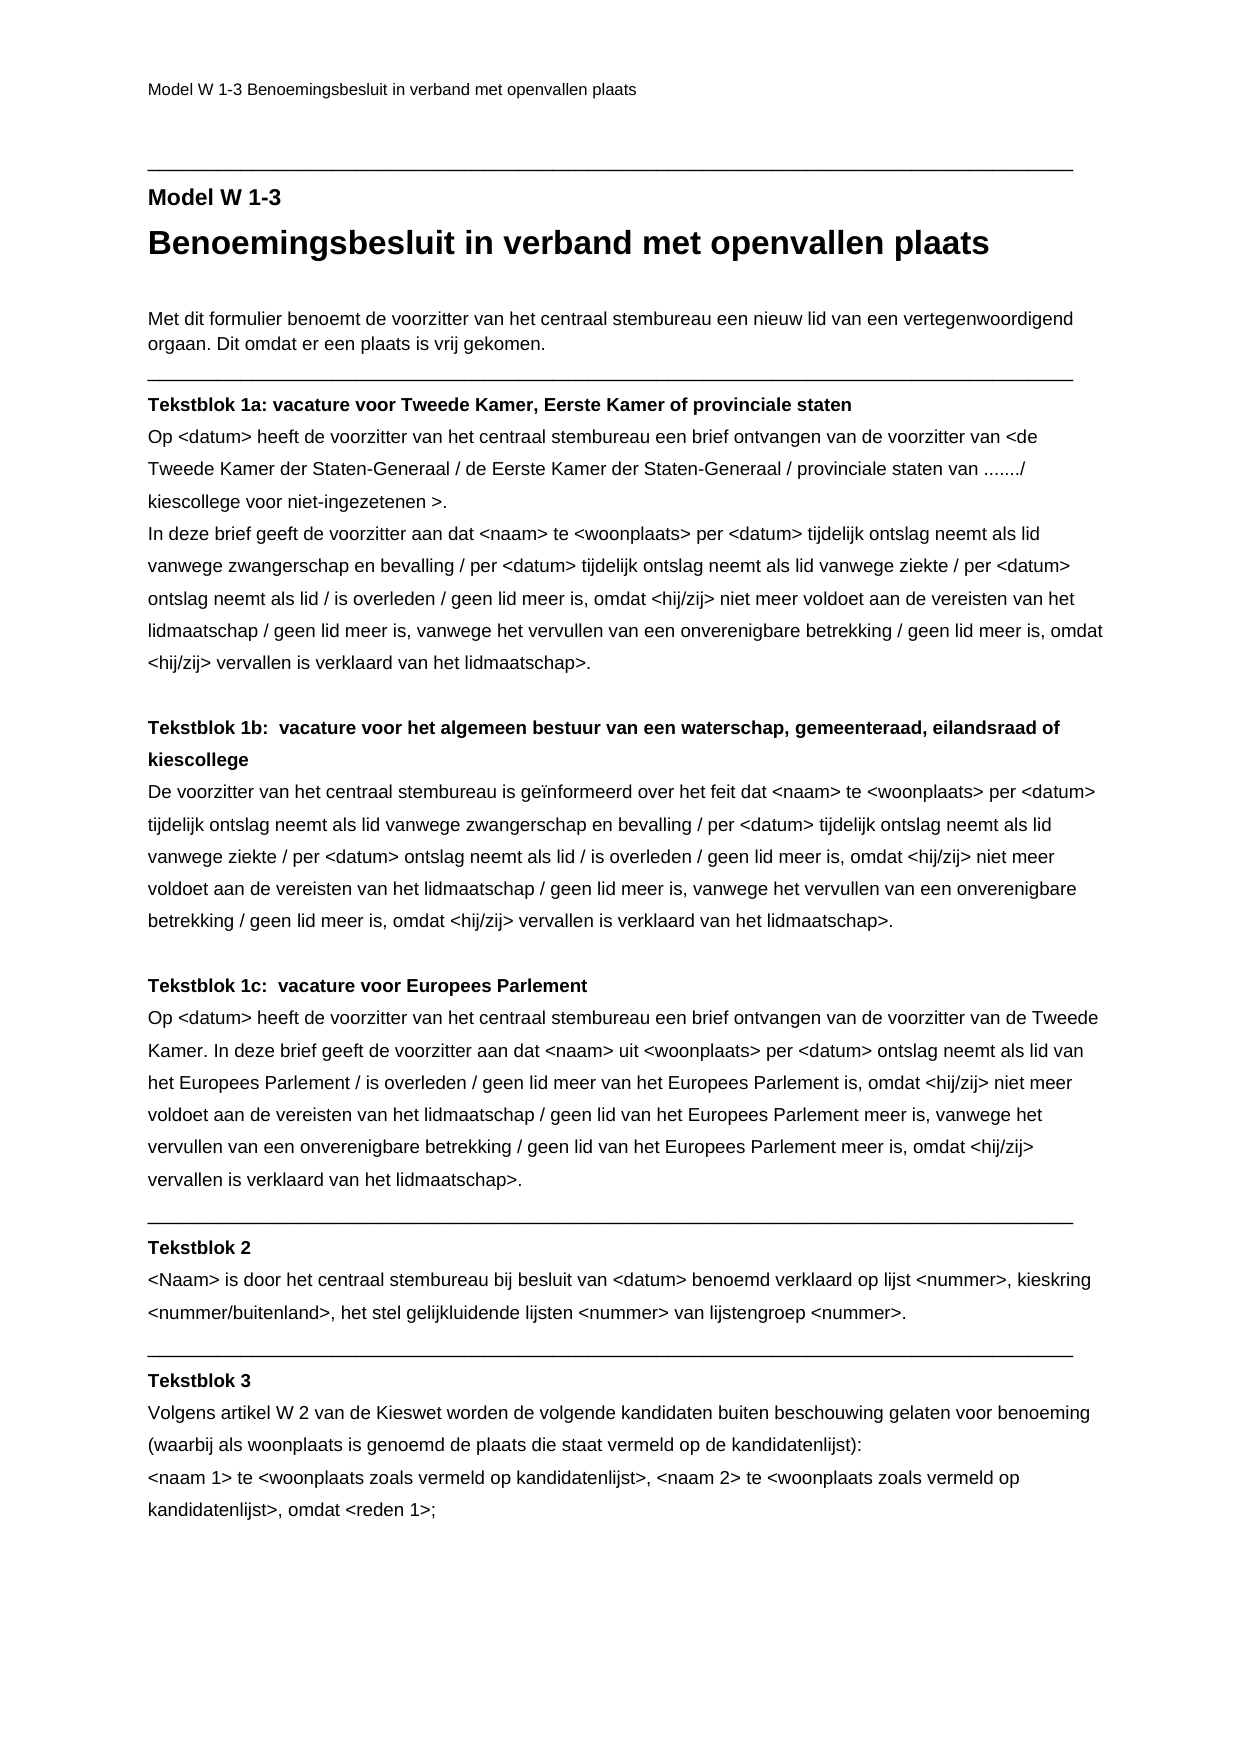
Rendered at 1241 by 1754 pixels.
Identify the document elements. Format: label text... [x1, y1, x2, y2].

text <Naam> is door het centraal stembureau bij besluit van <datum> benoemd verklaard op lijst <nummer>, kieskring <nummer/buitenland>, het stel gelijkluidende lijsten <nummer> van lijstengroep <nummer>. [148, 1269, 1106, 1323]
text <naam 1> te <woonplaats zoals vermeld op kandidatenlijst>, <naam 2> te <woonplaats zoals vermeld op kandidatenlijst>, omdat <reden 1>; [148, 1467, 1106, 1520]
text Op <datum> heeft de voorzitter van het centraal stembureau een brief ontvangen van de voorzitter van de Tweede Kamer. In deze brief geeft de voorzitter aan dat <naam> uit <woonplaats> per <datum> ontslag neemt als lid van het Europees Parlement / is overleden / geen lid meer van het Europees Parlement is, omdat <hij/zij> niet meer voldoet aan de vereisten van het lidmaatschap / geen lid van het Europees Parlement meer is, vanwege het vervullen van een onverenigbare betrekking / geen lid van het Europees Parlement meer is, omdat <hij/zij> vervallen is verklaard van het lidmaatschap>. [148, 1007, 1106, 1190]
text ________________________________________________________________________________ [148, 1201, 1106, 1225]
text Op <datum> heeft de voorzitter van het centraal stembureau een brief ontvangen van de voorzitter van <de Tweede Kamer der Staten-Generaal / de Eerste Kamer der Staten-Generaal / provinciale staten van ......./ kiescollege voor niet-ingezetenen >. In deze brief geeft de voorzitter aan dat <naam> te <woonplaats> per <datum> tijdelijk ontslag neemt als lid vanwege zwangerschap en bevalling / per <datum> tijdelijk ontslag neemt als lid vanwege ziekte / per <datum> ontslag neemt als lid / is overleden / geen lid meer is, omdat <hij/zij> niet meer voldoet aan de vereisten van het lidmaatschap / geen lid meer is, vanwege het vervullen van een onverenigbare betrekking / geen lid meer is, omdat <hij/zij> vervallen is verklaard van het lidmaatschap>. [148, 426, 1106, 673]
text Tekstblok 1c: vacature voor Europees Parlement [148, 975, 1106, 996]
text Met dit formulier benoemt de voorzitter van het centraal stembureau een nieuw lid van een vertegenwoordigend orgaan. Dit omdat er een plaats is vrij gekomen. [148, 308, 1106, 354]
text Volgens artikel W 2 van de Kieswet worden de volgende kandidaten buiten beschouwing gelaten voor benoeming (waarbij als woonplaats is genoemd de plaats die staat vermeld op de kandidatenlijst): [148, 1402, 1106, 1456]
text ________________________________________________________________________________ [148, 148, 1106, 172]
text ________________________________________________________________________________ [148, 358, 1106, 382]
text Model W 1-3 [148, 183, 1106, 210]
text Benoemingsbesluit in verband met openvallen plaats [148, 223, 1106, 261]
text Tekstblok 1a: vacature voor Tweede Kamer, Eerste Kamer of provinciale staten [148, 394, 1106, 415]
text Tekstblok 3 [148, 1370, 1106, 1391]
text Tekstblok 1b: vacature voor het algemeen bestuur van een waterschap, gemeenteraad, eilandsraad of kiescollege [148, 717, 1106, 770]
text ________________________________________________________________________________ [148, 1334, 1106, 1358]
text De voorzitter van het centraal stembureau is geïnformeerd over het feit dat <naam> te <woonplaats> per <datum> tijdelijk ontslag neemt als lid vanwege zwangerschap en bevalling / per <datum> tijdelijk ontslag neemt als lid vanwege ziekte / per <datum> ontslag neemt als lid / is overleden / geen lid meer is, omdat <hij/zij> niet meer voldoet aan de vereisten van het lidmaatschap / geen lid meer is, vanwege het vervullen van een onverenigbare betrekking / geen lid meer is, omdat <hij/zij> vervallen is verklaard van het lidmaatschap>. [148, 781, 1106, 932]
text Tekstblok 2 [148, 1237, 1106, 1258]
